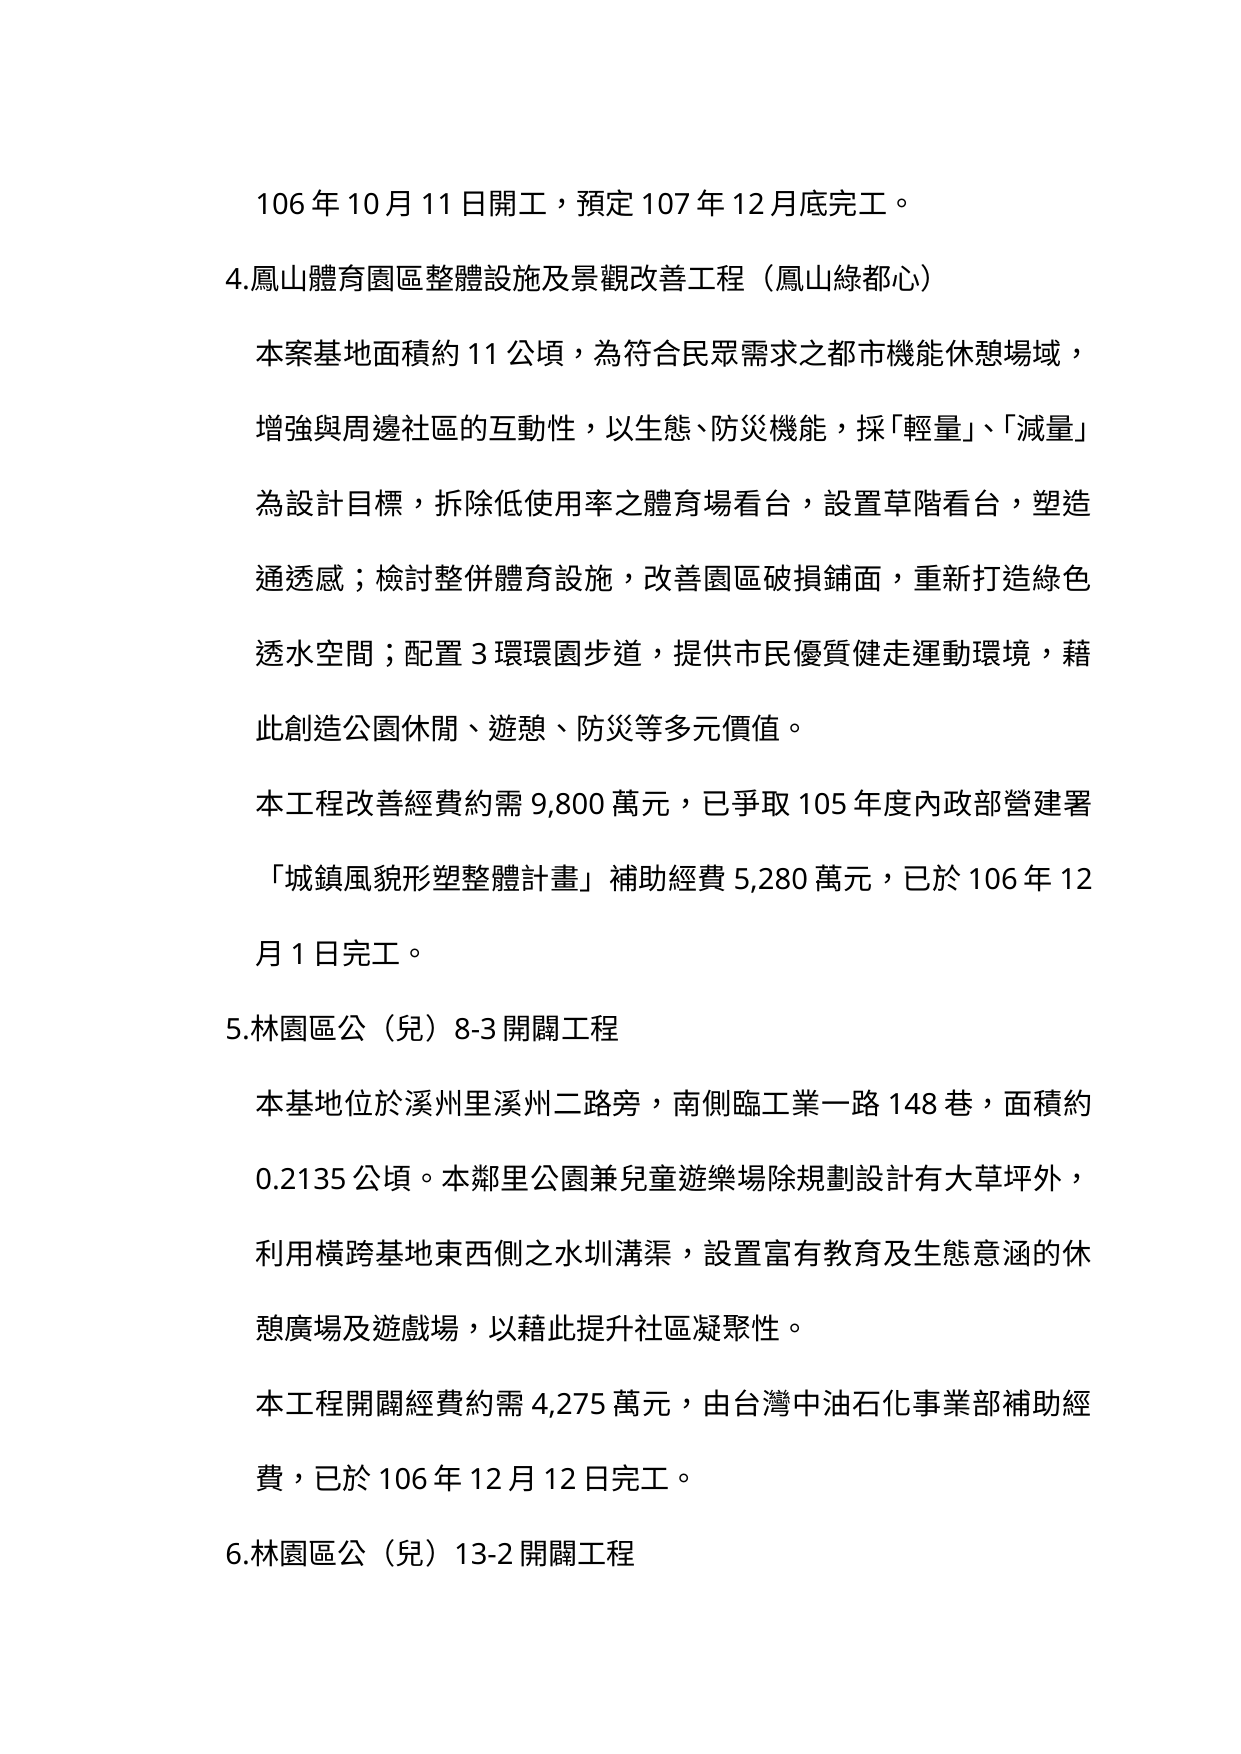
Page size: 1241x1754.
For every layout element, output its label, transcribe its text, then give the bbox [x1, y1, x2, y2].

text 4.鳳山體育園區整體設施及景觀改善工程（鳳山綠都心） [225, 239, 1092, 314]
text 本公園位於小港區高松路與營口路交叉口（原少康營區），面積約10公頃。本基地狹長又呈L型，故規劃設計內容動線與空間的安排其合理性很重要，透過動線創造出一個個的「場域」並加以串連，有田埂步道提供市民散步，有淺水區提供親子戲水。有水面上搭建的舞台，搭配落羽松，使人可凝視水面，休憩靜心。不同屬性、功能空間，讓狹長的綠帶營造出多元的面貌，並以兩個對角作為主要的公園活動連接主軸。而公園活動場域則分佈在主軸的起點、交會點與終點。加上夜間照明設計，營造整個公園的亮點，期許未來成為小港的指標性公園。本工程開闢經費約1億8,889萬元，於106年10月11日開工，預定107年12月底完工。 [255, 164, 1092, 239]
text 5.林園區公（兒）8-3開闢工程 [225, 989, 1092, 1064]
text 6.林園區公（兒）13-2開闢工程 [225, 1514, 1092, 1589]
text 本工程開闢經費約需4,275萬元，由台灣中油石化事業部補助經費，已於106年12月12日完工。 [255, 1364, 1092, 1514]
text 本案基地面積約11公頃，為符合民眾需求之都市機能休憩場域，增強與周邊社區的互動性，以生態、防災機能，採「輕量」、「減量」為設計目標，拆除低使用率之體育場看台，設置草階看台，塑造通透感；檢討整併體育設施，改善園區破損鋪面，重新打造綠色透水空間；配置3環環園步道，提供市民優質健走運動環境，藉此創造公園休閒、遊憩、防災等多元價值。 [255, 314, 1092, 764]
text 本工程改善經費約需9,800萬元，已爭取105年度內政部營建署「城鎮風貌形塑整體計畫」補助經費5,280萬元，已於106年12月1日完工。 [255, 764, 1092, 989]
text 本基地位於溪州里溪州二路旁，南側臨工業一路148巷，面積約0.2135公頃。本鄰里公園兼兒童遊樂場除規劃設計有大草坪外，利用橫跨基地東西側之水圳溝渠，設置富有教育及生態意涵的休憩廣場及遊戲場，以藉此提升社區凝聚性。 [255, 1064, 1092, 1364]
